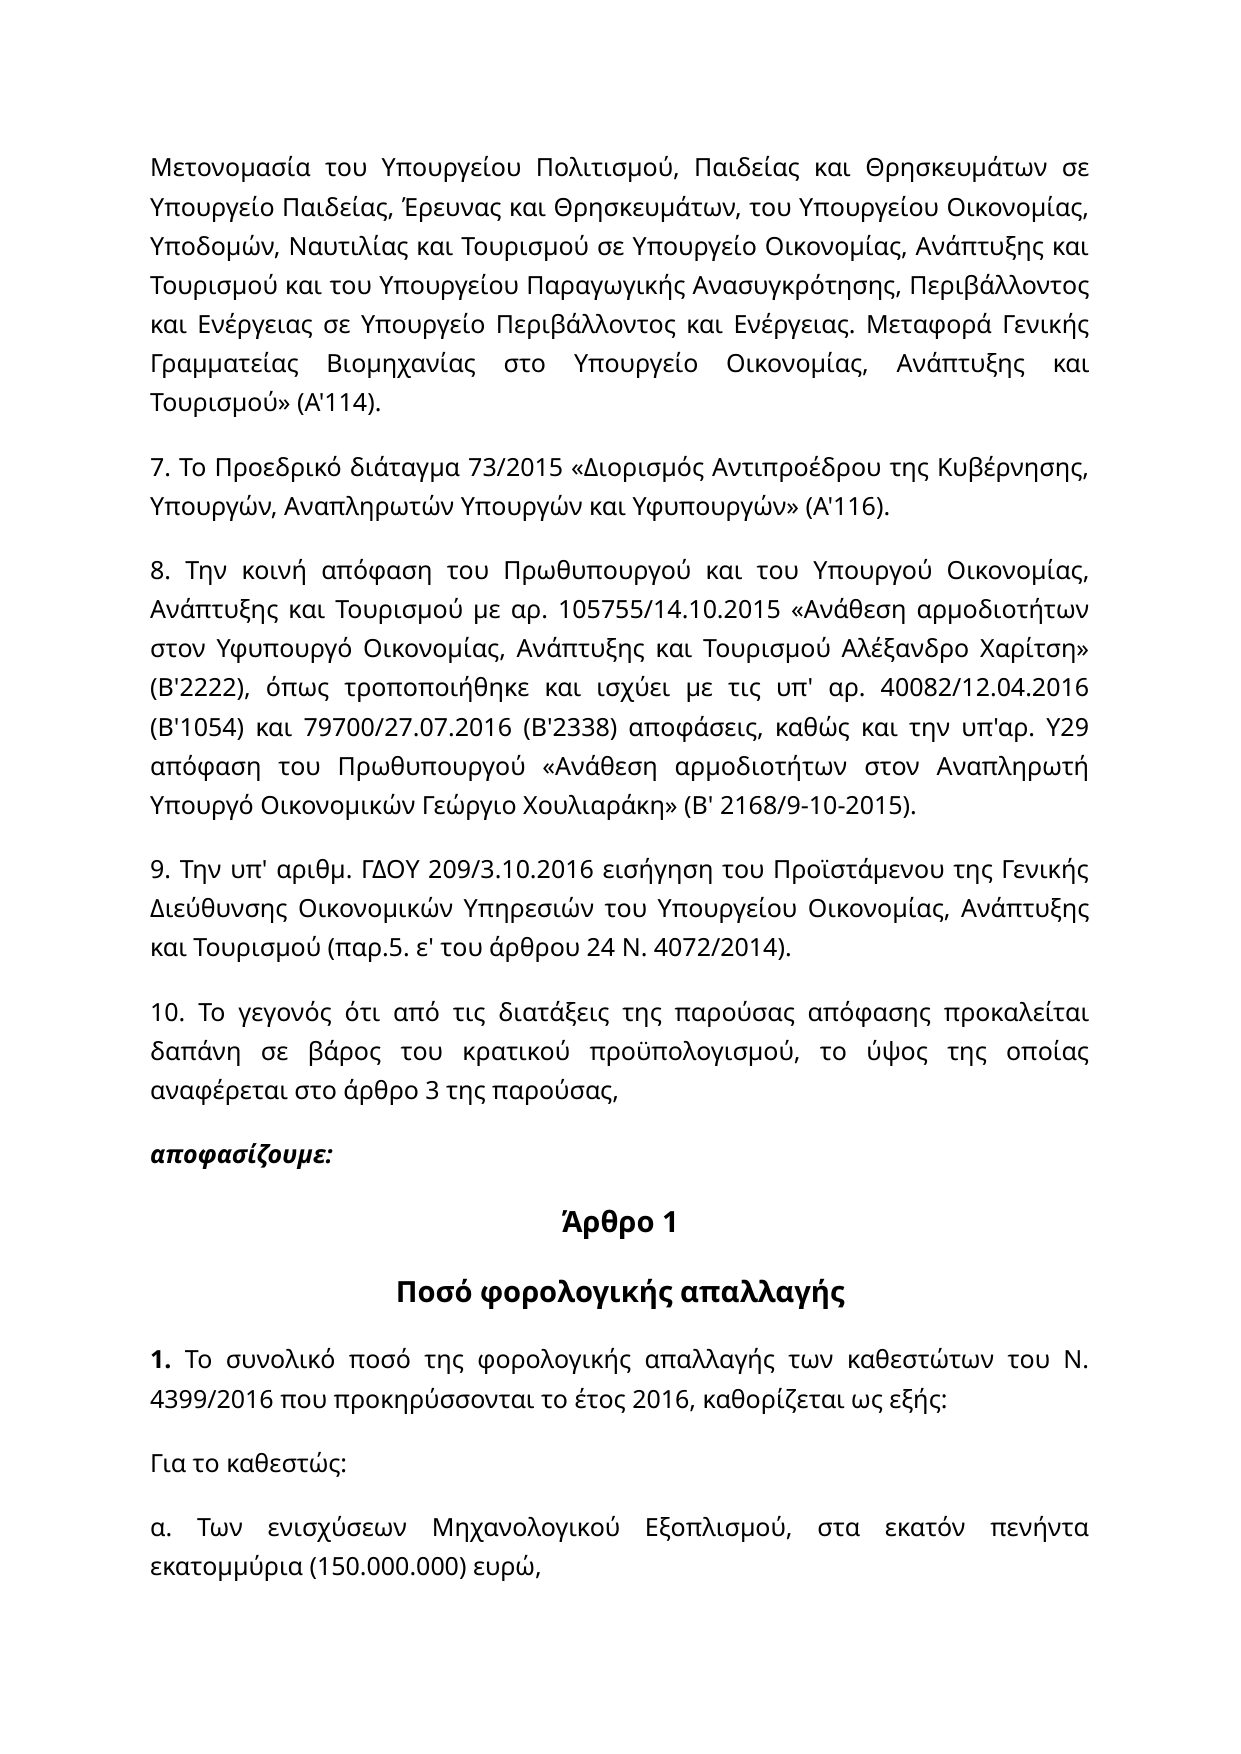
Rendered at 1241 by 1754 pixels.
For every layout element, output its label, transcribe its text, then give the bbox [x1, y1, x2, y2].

text Για το καθεστώς: [150, 1445, 1090, 1479]
text Μετονομασία του Υπουργείου Πολιτισμού, Παιδείας και Θρησκευμάτων σε Υπουργείο Παιδείας, Έρευνας και Θρησκευμάτων, του Υπουργείου Οικονομίας, Υποδομών, Ναυτιλίας και Τουρισμού σε Υπουργείο Οικονομίας, Ανάπτυξης και Τουρισμού και του Υπουργείου Παραγωγικής Ανασυγκρότησης, Περιβάλλοντος και Ενέργειας σε Υπουργείο Περιβάλλοντος και Ενέργειας. Μεταφορά Γενικής Γραμματείας Βιομηχανίας στο Υπουργείο Οικονομίας, Ανάπτυξης και Τουρισμού» (Α'114). [150, 150, 1090, 419]
text 8. Την κοινή απόφαση του Πρωθυπουργού και του Υπουργού Οικονομίας, Ανάπτυξης και Τουρισμού με αρ. 105755/14.10.2015 «Ανάθεση αρμοδιοτήτων στον Υφυπουργό Οικονομίας, Ανάπτυξης και Τουρισμού Αλέξανδρο Χαρίτση» (Β'2222), όπως τροποποιήθηκε και ισχύει με τις υπ' αρ. 40082/12.04.2016 (Β'1054) και 79700/27.07.2016 (Β'2338) αποφάσεις, καθώς και την υπ'αρ. Υ29 απόφαση του Πρωθυπουργού «Ανάθεση αρμοδιοτήτων στον Αναπληρωτή Υπουργό Οικονομικών Γεώργιο Χουλιαράκη» (Β' 2168/9-10-2015). [150, 552, 1090, 822]
text αποφασίζουμε: [150, 1137, 1090, 1171]
text α. Των ενισχύσεων Μηχανολογικού Εξοπλισμού, στα εκατόν πενήντα εκατομμύρια (150.000.000) ευρώ, [150, 1509, 1090, 1583]
subtitle Άρθρο 1 [150, 1201, 1090, 1241]
text 7. Το Προεδρικό διάταγμα 73/2015 «Διορισμός Αντιπροέδρου της Κυβέρνησης, Υπουργών, Αναπληρωτών Υπουργών και Υφυπουργών» (Α'116). [150, 449, 1090, 522]
subtitle Ποσό φορολογικής απαλλαγής [150, 1271, 1090, 1311]
text 9. Την υπ' αριθμ. ΓΔΟΥ 209/3.10.2016 εισήγηση του Προϊστάμενου της Γενικής Διεύθυνσης Οικονομικών Υπηρεσιών του Υπουργείου Οικονομίας, Ανάπτυξης και Τουρισμού (παρ.5. ε' του άρθρου 24 Ν. 4072/2014). [150, 852, 1090, 964]
text 10. Το γεγονός ότι από τις διατάξεις της παρούσας απόφασης προκαλείται δαπάνη σε βάρος του κρατικού προϋπολογισμού, το ύψος της οποίας αναφέρεται στο άρθρο 3 της παρούσας, [150, 994, 1090, 1107]
text 1. Το συνολικό ποσό της φορολογικής απαλλαγής των καθεστώτων του Ν. 4399/2016 που προκηρύσσονται το έτος 2016, καθορίζεται ως εξής: [150, 1342, 1090, 1415]
